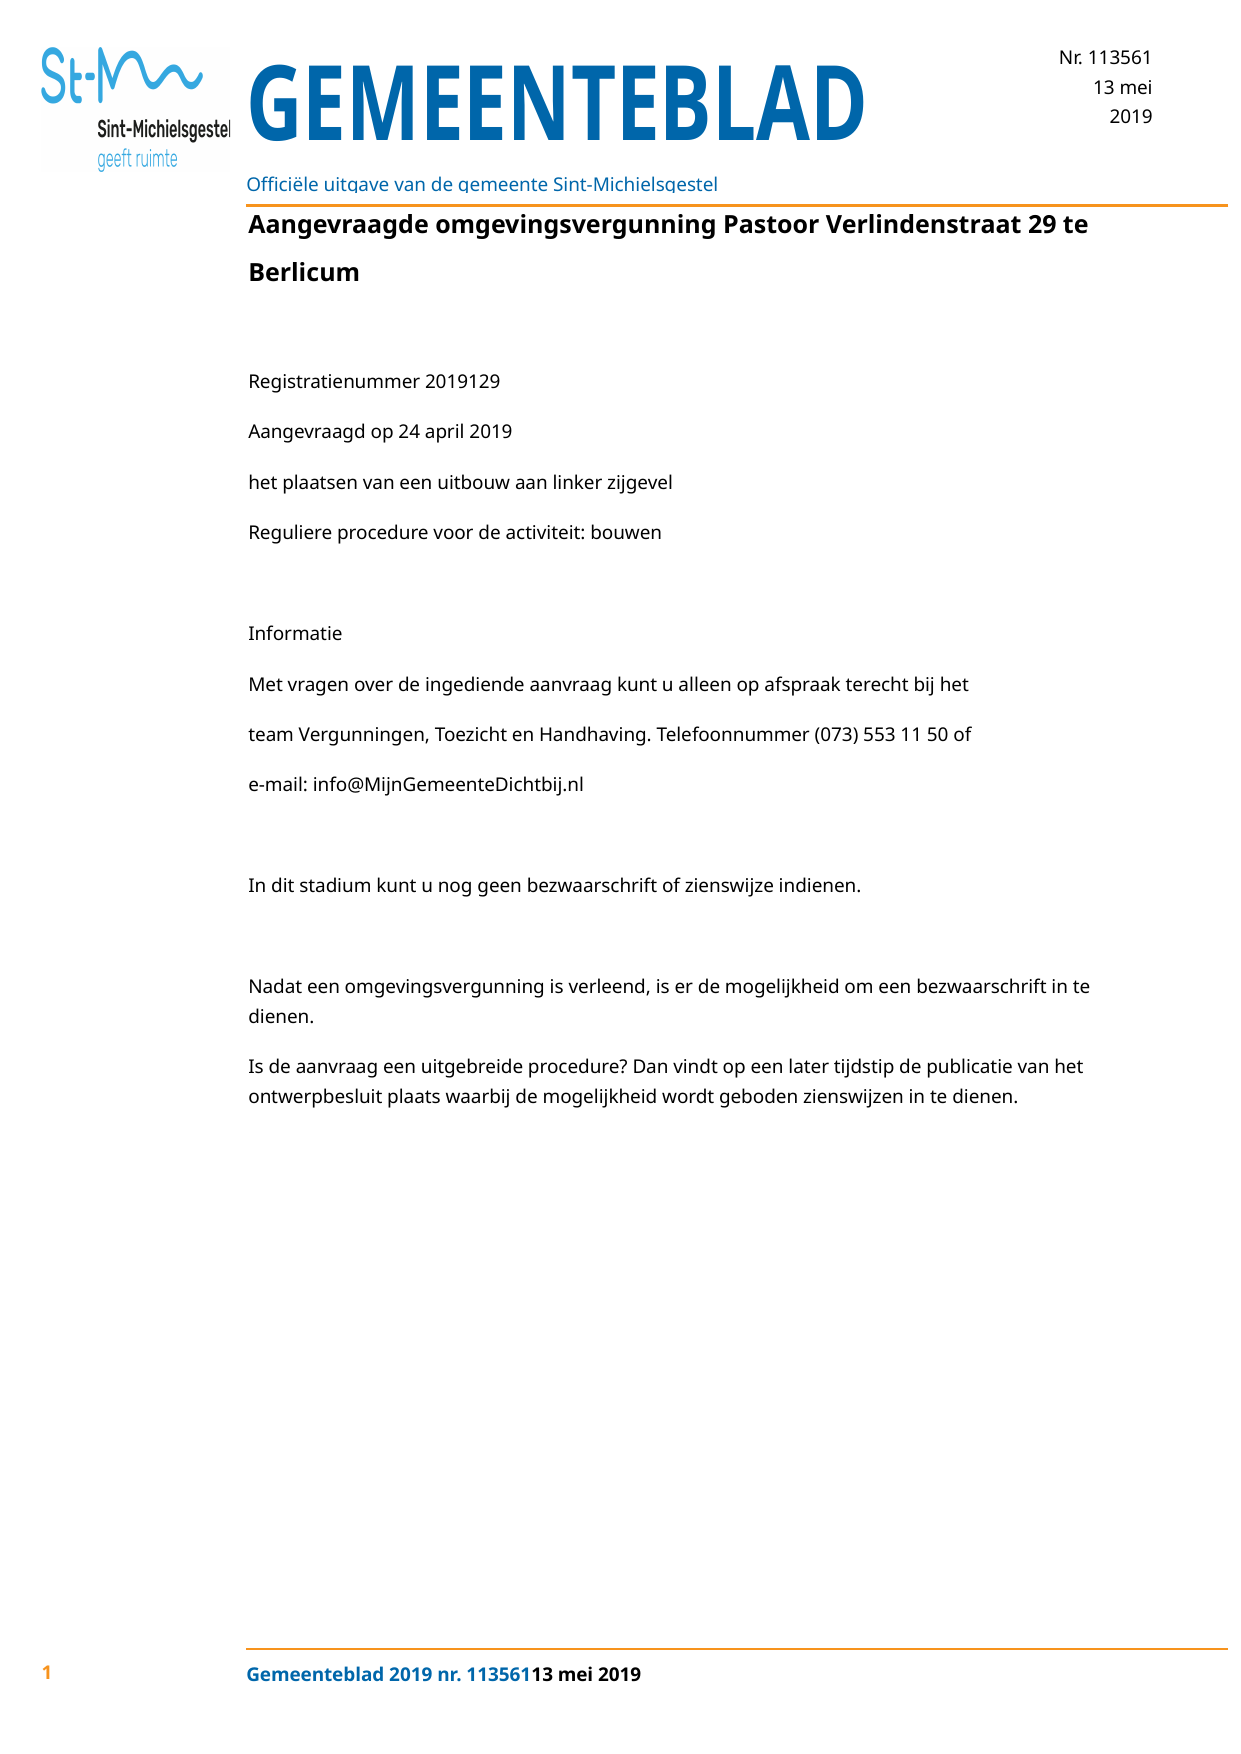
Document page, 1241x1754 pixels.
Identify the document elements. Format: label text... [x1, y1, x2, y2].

text In dit stadium kunt u nog geen bezwaarschrift of zienswijze indienen. [248, 872, 1152, 898]
text Informatie [248, 620, 1152, 646]
text team Vergunningen, Toezicht en Handhaving. Telefoonnummer (073) 553 11 50 of [248, 721, 1152, 747]
text Is de aanvraag een uitgebreide procedure? Dan vindt op een later tijdstip de publicatie van het ontwerpbesluit plaats waarbij de mogelijkheid wordt geboden zienswijzen in te dienen. [248, 1053, 1152, 1109]
text Registratienummer 2019129 [248, 368, 1152, 394]
text Nadat een omgevingsvergunning is verleend, is er de mogelijkheid om een bezwaarschrift in te dienen. [248, 973, 1152, 1029]
picture [41, 47, 231, 172]
text Met vragen over de ingediende aanvraag kunt u alleen op afspraak terecht bij het [248, 671, 1152, 697]
text Aangevraagd op 24 april 2019 [248, 419, 1152, 444]
text Reguliere procedure voor de activiteit: bouwen [248, 519, 1152, 545]
text Aangevraagde omgevingsvergunning Pastoor Verlindenstraat 29 te Berlicum [248, 207, 1152, 288]
text het plaatsen van een uitbouw aan linker zijgevel [248, 469, 1152, 495]
text e-mail: info@MijnGemeenteDichtbij.nl [248, 772, 1152, 797]
